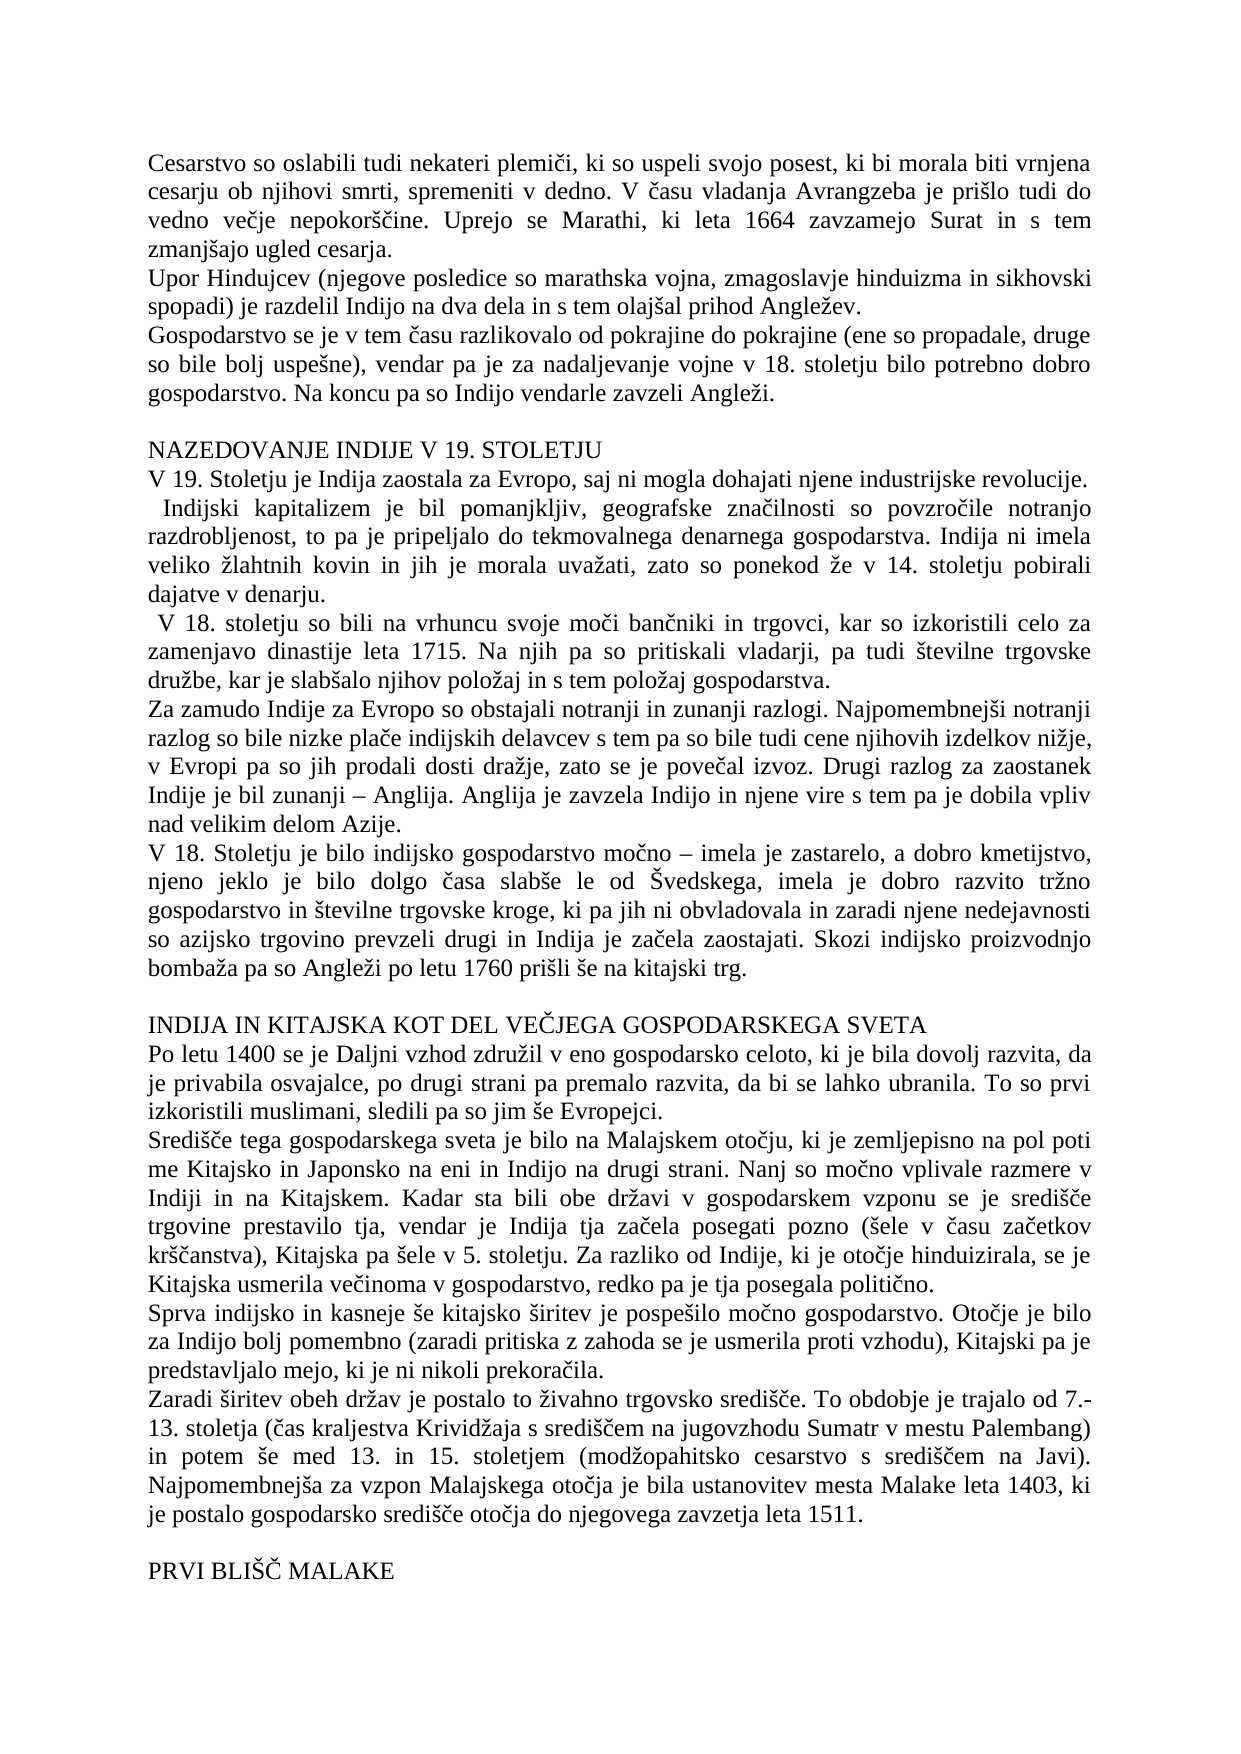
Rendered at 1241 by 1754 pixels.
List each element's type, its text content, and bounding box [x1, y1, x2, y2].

text NAZEDOVANJE INDIJE V 19. STOLETJU [148, 435, 1093, 464]
text Sprva indijsko in kasneje še kitajsko širitev je pospešilo močno gospodarstvo. Otočje je bilo za Indijo bolj pomembno (zaradi pritiska z zahoda se je usmerila proti vzhodu), Kitajski pa je predstavljalo mejo, ki je ni nikoli prekoračila. [148, 1298, 1093, 1384]
text Zaradi širitev obeh držav je postalo to živahno trgovsko središče. To obdobje je trajalo od 7.-13. stoletja (čas kraljestva Krividžaja s središčem na jugovzhodu Sumatr v mestu Palembang) in potem še med 13. in 15. stoletjem (modžopahitsko cesarstvo s središčem na Javi). Najpomembnejša za vzpon Malajskega otočja je bila ustanovitev mesta Malake leta 1403, ki je postalo gospodarsko središče otočja do njegovega zavzetja leta 1511. [148, 1384, 1093, 1528]
text V 18. stoletju so bili na vrhuncu svoje moči bančniki in trgovci, kar so izkoristili celo za zamenjavo dinastije leta 1715. Na njih pa so pritiskali vladarji, pa tudi številne trgovske družbe, kar je slabšalo njihov položaj in s tem položaj gospodarstva. [148, 608, 1093, 694]
text Gospodarstvo se je v tem času razlikovalo od pokrajine do pokrajine (ene so propadale, druge so bile bolj uspešne), vendar pa je za nadaljevanje vojne v 18. stoletju bilo potrebno dobro gospodarstvo. Na koncu pa so Indijo vendarle zavzeli Angleži. [148, 320, 1093, 406]
text Središče tega gospodarskega sveta je bilo na Malajskem otočju, ki je zemljepisno na pol poti me Kitajsko in Japonsko na eni in Indijo na drugi strani. Nanj so močno vplivale razmere v Indiji in na Kitajskem. Kadar sta bili obe državi v gospodarskem vzponu se je središče trgovine prestavilo tja, vendar je Indija tja začela posegati pozno (šele v času začetkov krščanstva), Kitajska pa šele v 5. stoletju. Za razliko od Indije, ki je otočje hinduizirala, se je Kitajska usmerila večinoma v gospodarstvo, redko pa je tja posegala politično. [148, 1125, 1093, 1298]
text V 18. Stoletju je bilo indijsko gospodarstvo močno – imela je zastarelo, a dobro kmetijstvo, njeno jeklo je bilo dolgo časa slabše le od Švedskega, imela je dobro razvito tržno gospodarstvo in številne trgovske kroge, ki pa jih ni obvladovala in zaradi njene nedejavnosti so azijsko trgovino prevzeli drugi in Indija je začela zaostajati. Skozi indijsko proizvodnjo bombaža pa so Angleži po letu 1760 prišli še na kitajski trg. [148, 838, 1093, 981]
text INDIJA IN KITAJSKA KOT DEL VEČJEGA GOSPODARSKEGA SVETA [148, 1010, 1093, 1039]
text Upor Hindujcev (njegove posledice so marathska vojna, zmagoslavje hinduizma in sikhovski spopadi) je razdelil Indijo na dva dela in s tem olajšal prihod Angležev. [148, 263, 1093, 320]
text Po letu 1400 se je Daljni vzhod združil v eno gospodarsko celoto, ki je bila dovolj razvita, da je privabila osvajalce, po drugi strani pa premalo razvita, da bi se lahko ubranila. To so prvi izkoristili muslimani, sledili pa so jim še Evropejci. [148, 1039, 1093, 1125]
text Indijski kapitalizem je bil pomanjkljiv, geografske značilnosti so povzročile notranjo razdrobljenost, to pa je pripeljalo do tekmovalnega denarnega gospodarstva. Indija ni imela veliko žlahtnih kovin in jih je morala uvažati, zato so ponekod že v 14. stoletju pobirali dajatve v denarju. [148, 493, 1093, 608]
text V 19. Stoletju je Indija zaostala za Evropo, saj ni mogla dohajati njene industrijske revolucije. [148, 464, 1093, 493]
text Cesarstvo so oslabili tudi nekateri plemiči, ki so uspeli svojo posest, ki bi morala biti vrnjena cesarju ob njihovi smrti, spremeniti v dedno. V času vladanja Avrangzeba je prišlo tudi do vedno večje nepokorščine. Uprejo se Marathi, ki leta 1664 zavzamejo Surat in s tem zmanjšajo ugled cesarja. [148, 148, 1093, 263]
text Za zamudo Indije za Evropo so obstajali notranji in zunanji razlogi. Najpomembnejši notranji razlog so bile nizke plače indijskih delavcev s tem pa so bile tudi cene njihovih izdelkov nižje, v Evropi pa so jih prodali dosti dražje, zato se je povečal izvoz. Drugi razlog za zaostanek Indije je bil zunanji – Anglija. Anglija je zavzela Indijo in njene vire s tem pa je dobila vpliv nad velikim delom Azije. [148, 694, 1093, 838]
text PRVI BLIŠČ MALAKE [148, 1556, 1093, 1585]
